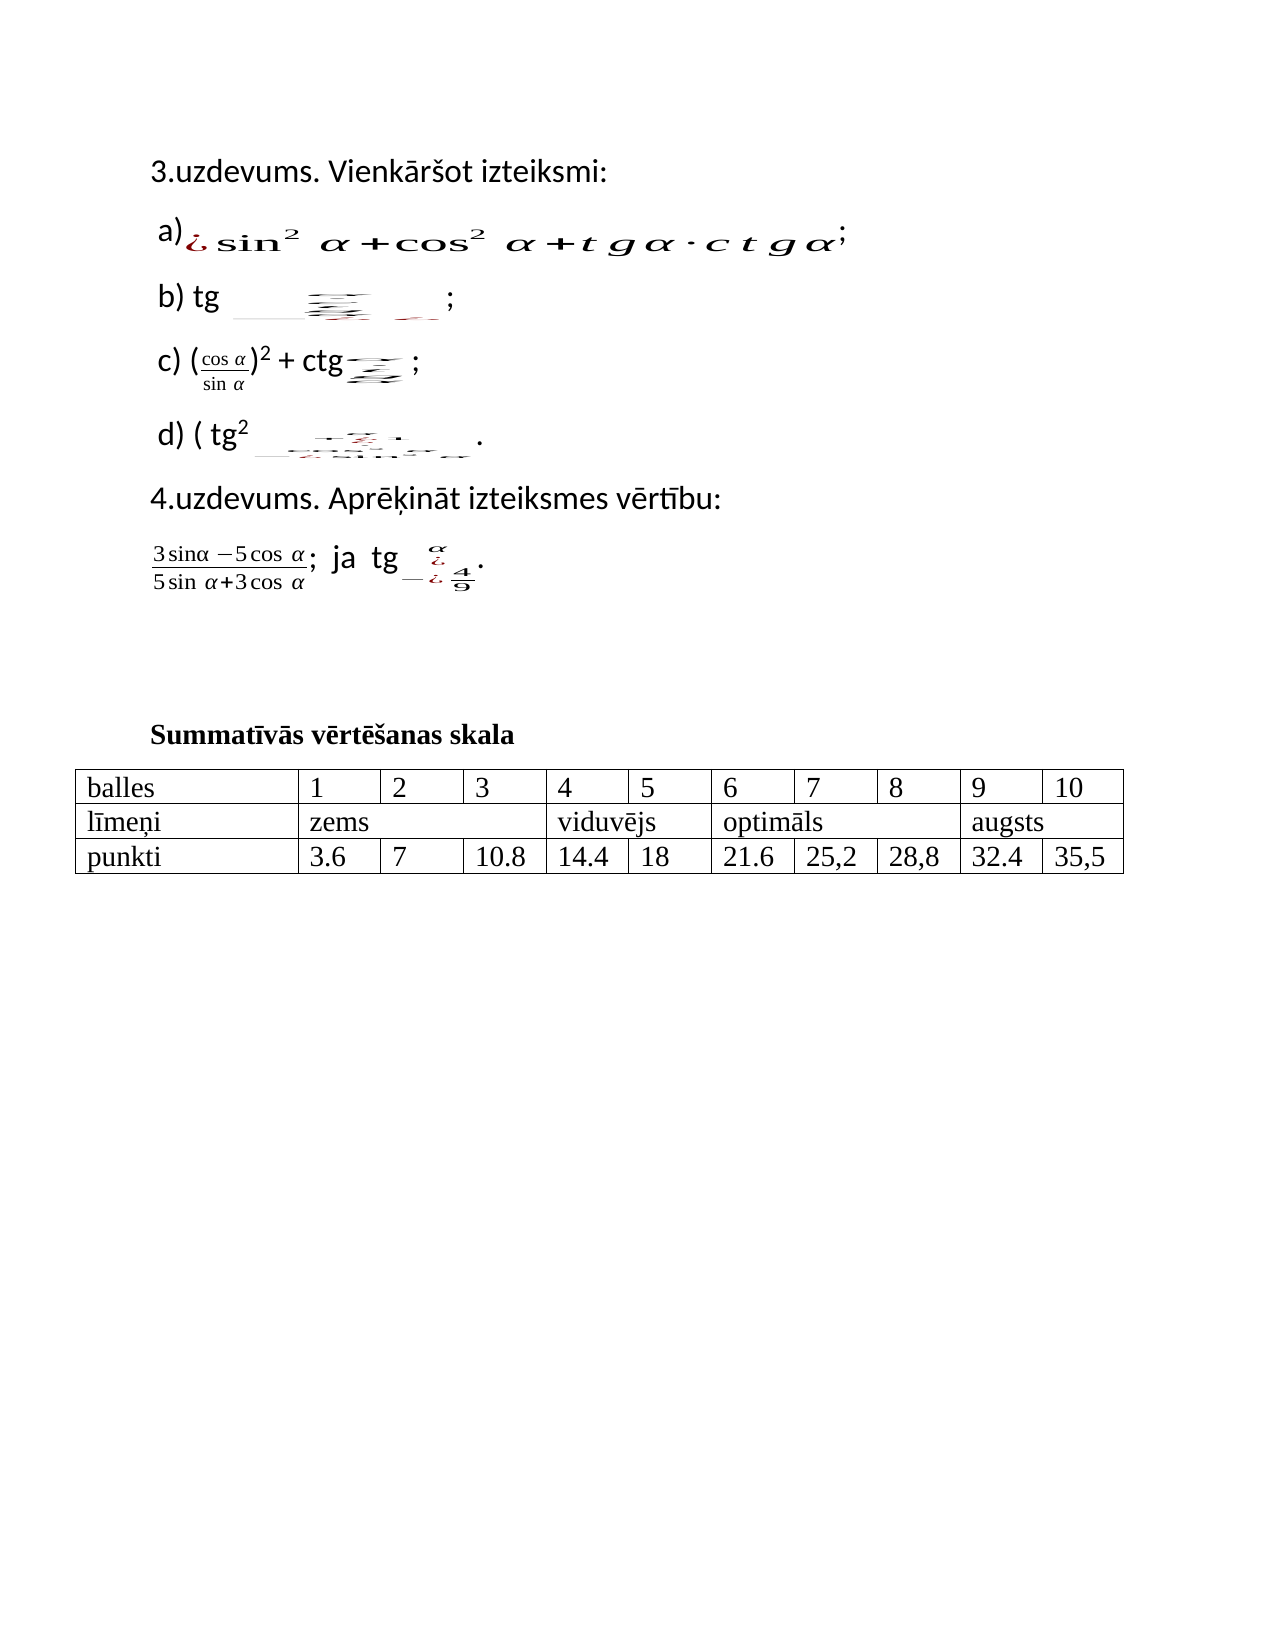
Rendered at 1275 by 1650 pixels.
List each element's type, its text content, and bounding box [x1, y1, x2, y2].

table_header 1 [299, 770, 380, 803]
table_cell 18 [629, 839, 711, 872]
table_cell 7 [381, 839, 463, 872]
table_cell 10.8 [464, 839, 546, 872]
table_header 6 [712, 770, 794, 803]
table_header 7 [795, 770, 877, 803]
table_cell 21.6 [712, 839, 794, 872]
text a); [150, 209, 1125, 256]
table_cell 14.4 [547, 839, 628, 872]
text 4.uzdevums. Aprēķināt izteiksmes vērtību: [150, 477, 1125, 518]
table_cell augsts [961, 804, 1123, 838]
table_header balles [76, 770, 298, 803]
table_cell 25,2 [795, 839, 877, 872]
table_header 8 [878, 770, 960, 803]
table_header 9 [961, 770, 1042, 803]
table_cell 32.4 [961, 839, 1042, 872]
table_header 2 [381, 770, 463, 803]
table_cell punkti [76, 839, 298, 872]
text 3.uzdevums. Vienkāršot izteiksmi: [150, 150, 1125, 191]
table_header 4 [547, 770, 628, 803]
table_cell zems [299, 804, 546, 838]
table_cell 3.6 [299, 839, 380, 872]
text b) tg; [150, 275, 1125, 321]
table_cell līmeņi [76, 804, 298, 838]
table_cell 35,5 [1043, 839, 1123, 872]
table_header 5 [629, 770, 711, 803]
text ; ja tg. [150, 536, 1125, 595]
text d) ( tg2. [150, 413, 1125, 459]
table_cell viduvējs [547, 804, 711, 838]
table_cell optimāls [712, 804, 960, 838]
table_header 3 [464, 770, 546, 803]
text Summatīvās vērtēšanas skala [150, 717, 1125, 751]
table_header 10 [1043, 770, 1123, 803]
table_cell 28,8 [878, 839, 960, 872]
text c) ()2 + ctg; [150, 339, 1125, 395]
